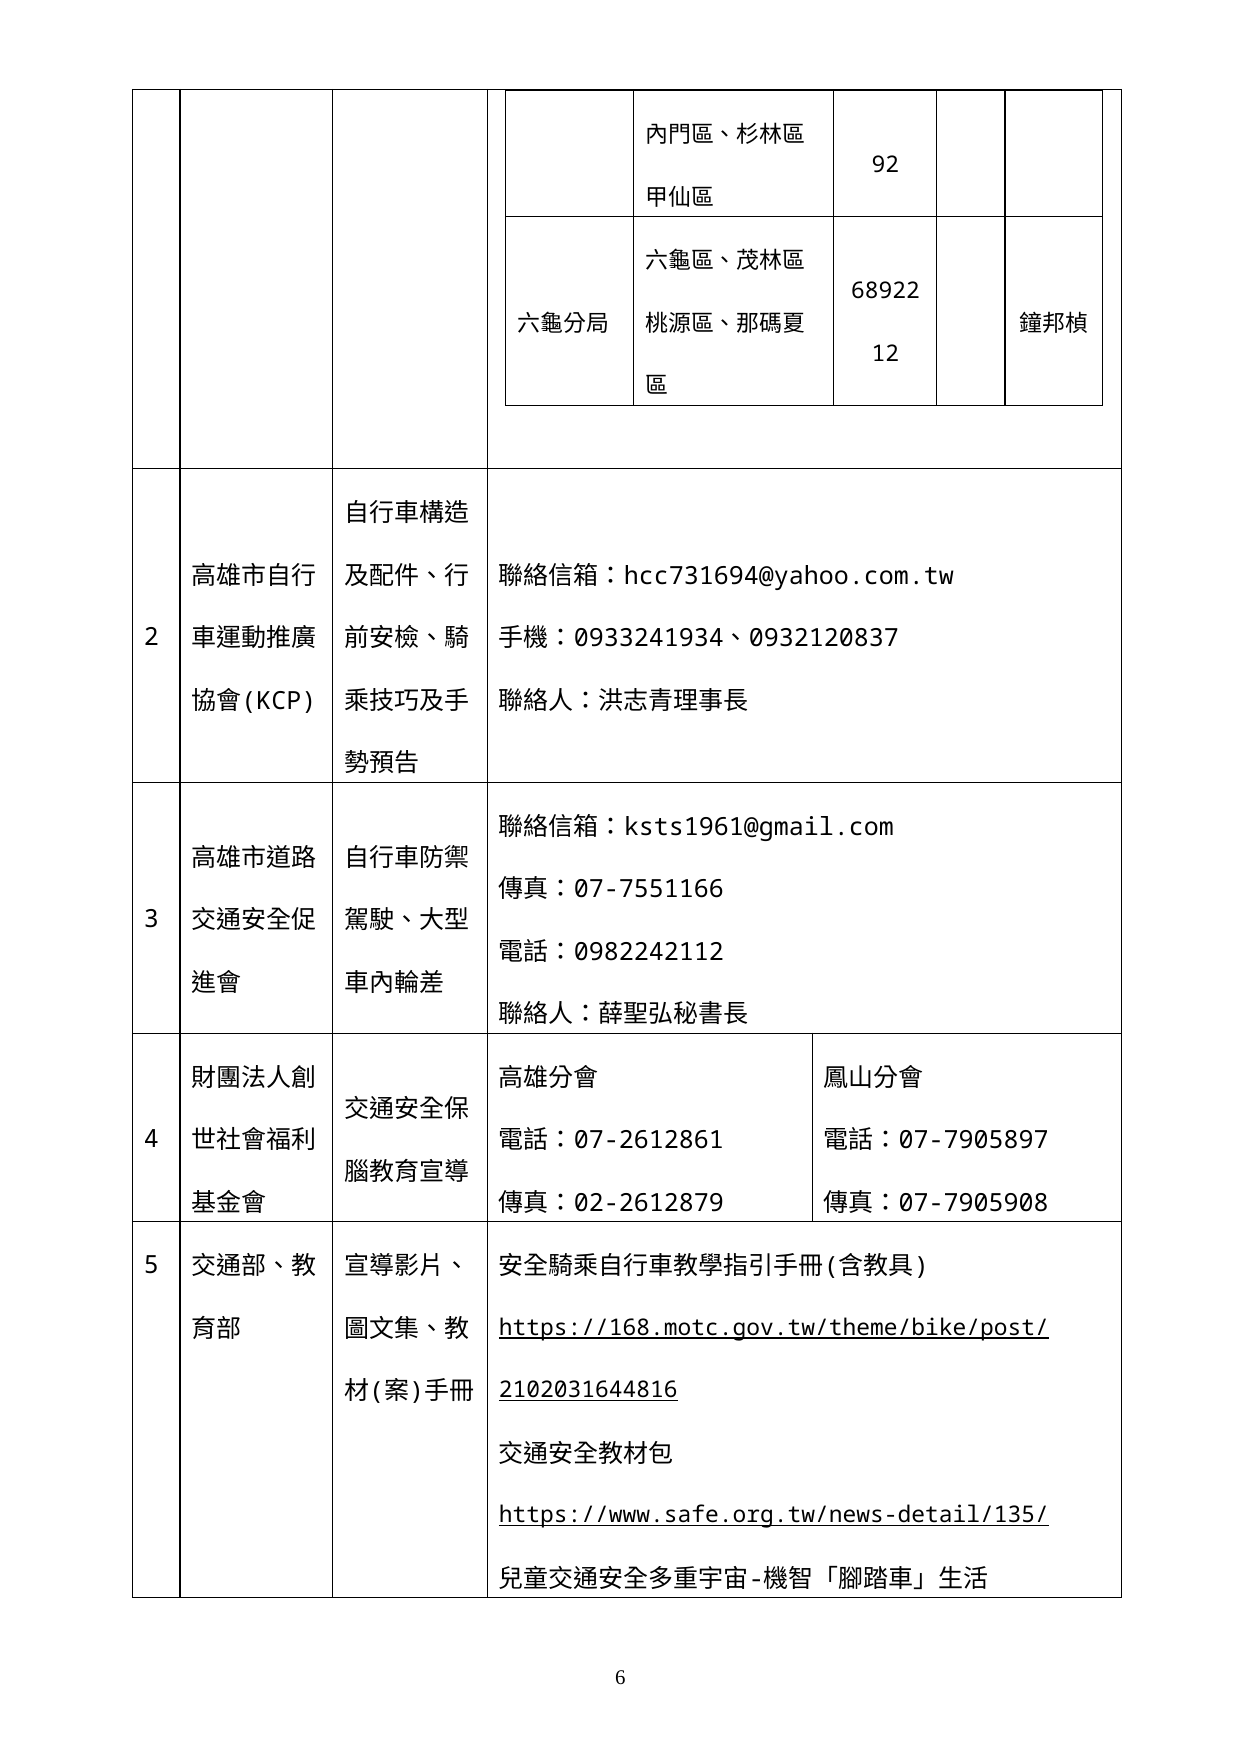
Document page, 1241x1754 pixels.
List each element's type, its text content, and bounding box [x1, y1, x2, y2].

table_cell [506, 91, 633, 216]
table_cell 交通部、教育部 [181, 1222, 332, 1597]
table_cell 高雄市道路交通安全促進會 [181, 783, 332, 1033]
table_cell 六龜區、茂林區 桃源區、那碼夏區 [634, 217, 833, 404]
table_cell 聯絡信箱：ksts1961@gmail.com 傳真：07-7551166 電話：0982242112 聯絡人：薛聖弘秘書長 [488, 783, 1121, 1033]
table_cell 鳳山分會 電話：07-7905897 傳真：07-7905908 [1110, 1034, 1121, 1221]
table_cell 聯絡信箱：hcc731694@yahoo.com.tw 手機：0933241934、0932120837 聯絡人：洪志青理事長 [488, 469, 1121, 782]
table_cell [488, 90, 1121, 468]
table_cell [181, 90, 332, 468]
table_cell 92 [834, 91, 936, 216]
table_cell 宣導影片、圖文集、教材(案)手冊 [333, 1222, 487, 1597]
table_cell 高雄分會 電話：07-2612861 傳真：02-2612879 [801, 1034, 812, 1221]
table_cell [133, 90, 179, 468]
table_cell 自行車防禦駕駛、大型車內輪差 [333, 783, 487, 1033]
table_cell [937, 217, 1004, 404]
table_cell 六龜分局 [506, 217, 633, 404]
table_cell 財團法人創世社會福利基金會 [181, 1034, 332, 1221]
table_cell 鳳山分會 電話：07-7905897 傳真：07-7905908 [813, 1034, 823, 1221]
table_cell 交通安全保腦教育宣導 [333, 1034, 487, 1221]
table_cell [937, 91, 1004, 216]
table_cell 3 [133, 783, 179, 1033]
table_cell 自行車構造及配件、行前安檢、騎乘技巧及手勢預告 [333, 469, 487, 782]
table_cell 6892212 [834, 217, 936, 404]
table_cell 安全騎乘自行車教學指引手冊(含教具) https://168.motc.gov.tw/theme/bike/post/2102031644816 交通安全教材包 https://www.safe.org.tw/news-detail/135/ 兒童交通安全多重宇宙-機智「腳踏車」生活 [488, 1222, 1121, 1597]
table_cell 4 [133, 1034, 179, 1221]
table_cell 內門區、杉林區 甲仙區 [634, 91, 833, 216]
table_cell 2 [133, 469, 179, 782]
table_cell [333, 90, 487, 468]
table_cell 5 [133, 1222, 179, 1597]
table_cell 高雄分會 電話：07-2612861 傳真：02-2612879 [488, 1034, 499, 1221]
table_cell 鐘邦楨 [1006, 217, 1102, 404]
table_cell 高雄市自行車運動推廣協會(KCP) [181, 469, 332, 782]
table_cell [1006, 91, 1102, 216]
